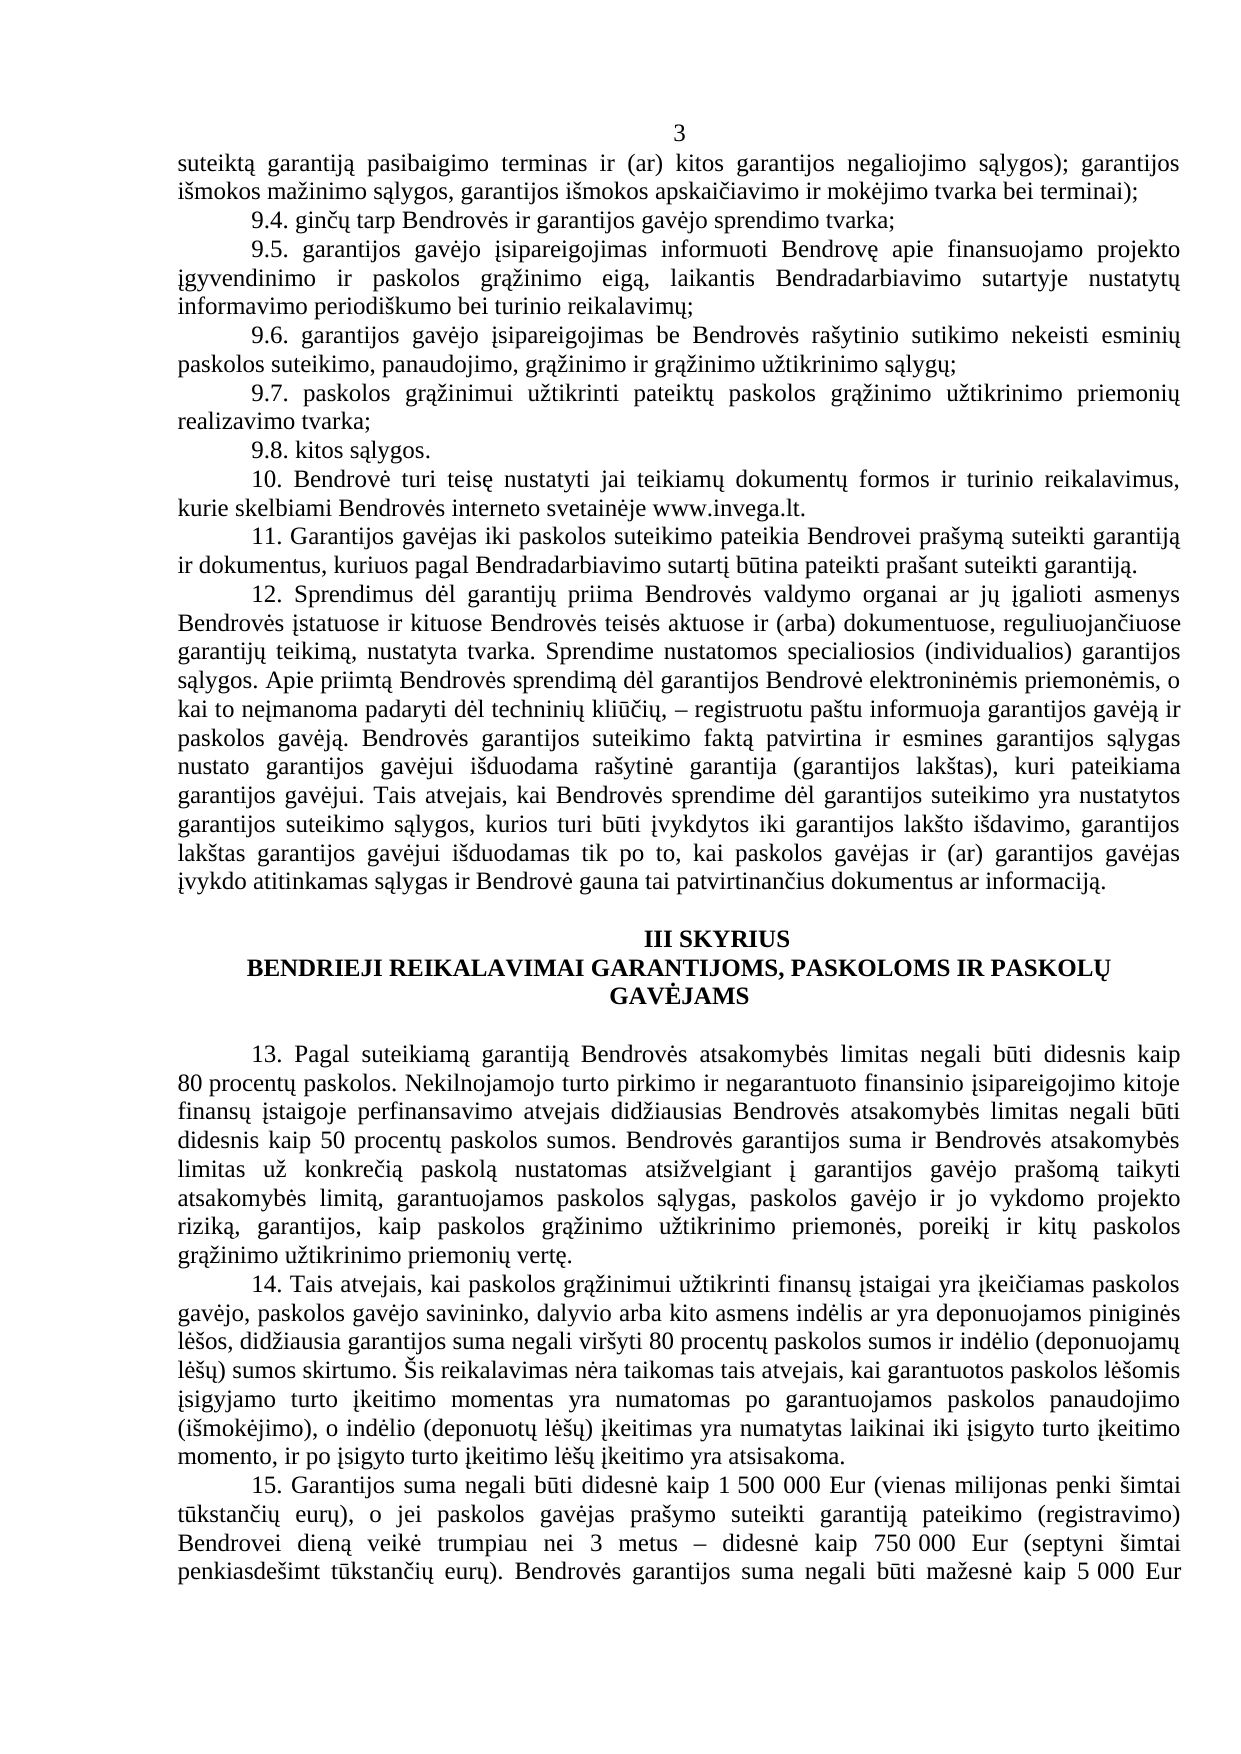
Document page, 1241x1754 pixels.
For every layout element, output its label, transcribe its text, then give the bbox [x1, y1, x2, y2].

text 11. Garantijos gavėjas iki paskolos suteikimo pateikia Bendrovei prašymą suteikti garantiją ir dokumentus, kuriuos pagal Bendradarbiavimo sutartį būtina pateikti prašant suteikti garantiją. [177, 521, 1181, 579]
text suteiktą garantiją pasibaigimo terminas ir (ar) kitos garantijos negaliojimo sąlygos); garantijos išmokos mažinimo sąlygos, garantijos išmokos apskaičiavimo ir mokėjimo tvarka bei terminai); [177, 148, 1181, 205]
text 15. Garantijos suma negali būti didesnė kaip 1 500 000 Eur (vienas milijonas penki šimtai tūkstančių eurų), o jei paskolos gavėjas prašymo suteikti garantiją pateikimo (registravimo) Bendrovei dieną veikė trumpiau nei 3 metus – didesnė kaip 750 000 Eur (septyni šimtai penkiasdešimt tūkstančių eurų). Bendrovės garantijos suma negali būti mažesnė kaip 5 000 Eur [177, 1470, 1181, 1585]
text BENDRIEJI REIKALAVIMAI GARANTIJOMS, PASKOLOMS IR PASKOLŲ [177, 953, 1181, 981]
text 10. Bendrovė turi teisę nustatyti jai teikiamų dokumentų formos ir turinio reikalavimus, kurie skelbiami Bendrovės interneto svetainėje www.invega.lt. [177, 464, 1181, 521]
text 13. Pagal suteikiamą garantiją Bendrovės atsakomybės limitas negali būti didesnis kaip 80 procentų paskolos. Nekilnojamojo turto pirkimo ir negarantuoto finansinio įsipareigojimo kitoje finansų įstaigoje perfinansavimo atvejais didžiausias Bendrovės atsakomybės limitas negali būti didesnis kaip 50 procentų paskolos sumos. Bendrovės garantijos suma ir Bendrovės atsakomybės limitas už konkrečią paskolą nustatomas atsižvelgiant į garantijos gavėjo prašomą taikyti atsakomybės limitą, garantuojamos paskolos sąlygas, paskolos gavėjo ir jo vykdomo projekto riziką, garantijos, kaip paskolos grąžinimo užtikrinimo priemonės, poreikį ir kitų paskolos grąžinimo užtikrinimo priemonių vertę. [177, 1039, 1181, 1269]
text 9.8. kitos sąlygos. [177, 435, 1181, 464]
text 9.6. garantijos gavėjo įsipareigojimas be Bendrovės rašytinio sutikimo nekeisti esminių paskolos suteikimo, panaudojimo, grąžinimo ir grąžinimo užtikrinimo sąlygų; [177, 320, 1181, 378]
text 14. Tais atvejais, kai paskolos grąžinimui užtikrinti finansų įstaigai yra įkeičiamas paskolos gavėjo, paskolos gavėjo savininko, dalyvio arba kito asmens indėlis ar yra deponuojamos piniginės lėšos, didžiausia garantijos suma negali viršyti 80 procentų paskolos sumos ir indėlio (deponuojamų lėšų) sumos skirtumo. Šis reikalavimas nėra taikomas tais atvejais, kai garantuotos paskolos lėšomis įsigyjamo turto įkeitimo momentas yra numatomas po garantuojamos paskolos panaudojimo (išmokėjimo), o indėlio (deponuotų lėšų) įkeitimas yra numatytas laikinai iki įsigyto turto įkeitimo momento, ir po įsigyto turto įkeitimo lėšų įkeitimo yra atsisakoma. [177, 1269, 1181, 1470]
text 9.5. garantijos gavėjo įsipareigojimas informuoti Bendrovę apie finansuojamo projekto įgyvendinimo ir paskolos grąžinimo eigą, laikantis Bendradarbiavimo sutartyje nustatytų informavimo periodiškumo bei turinio reikalavimų; [177, 234, 1181, 320]
text 12. Sprendimus dėl garantijų priima Bendrovės valdymo organai ar jų įgalioti asmenys Bendrovės įstatuose ir kituose Bendrovės teisės aktuose ir (arba) dokumentuose, reguliuojančiuose garantijų teikimą, nustatyta tvarka. Sprendime nustatomos specialiosios (individualios) garantijos sąlygos. Apie priimtą Bendrovės sprendimą dėl garantijos Bendrovė elektroninėmis priemonėmis, o kai to neįmanoma padaryti dėl techninių kliūčių, – registruotu paštu informuoja garantijos gavėją ir paskolos gavėją. Bendrovės garantijos suteikimo faktą patvirtina ir esmines garantijos sąlygas nustato garantijos gavėjui išduodama rašytinė garantija (garantijos lakštas), kuri pateikiama garantijos gavėjui. Tais atvejais, kai Bendrovės sprendime dėl garantijos suteikimo yra nustatytos garantijos suteikimo sąlygos, kurios turi būti įvykdytos iki garantijos lakšto išdavimo, garantijos lakštas garantijos gavėjui išduodamas tik po to, kai paskolos gavėjas ir (ar) garantijos gavėjas įvykdo atitinkamas sąlygas ir Bendrovė gauna tai patvirtinančius dokumentus ar informaciją. [177, 579, 1181, 895]
text 9.7. paskolos grąžinimui užtikrinti pateiktų paskolos grąžinimo užtikrinimo priemonių realizavimo tvarka; [177, 378, 1181, 435]
text GAVĖJAMS [177, 981, 1181, 1010]
text III SKYRIUS [177, 924, 1181, 953]
text 9.4. ginčų tarp Bendrovės ir garantijos gavėjo sprendimo tvarka; [177, 205, 1181, 234]
